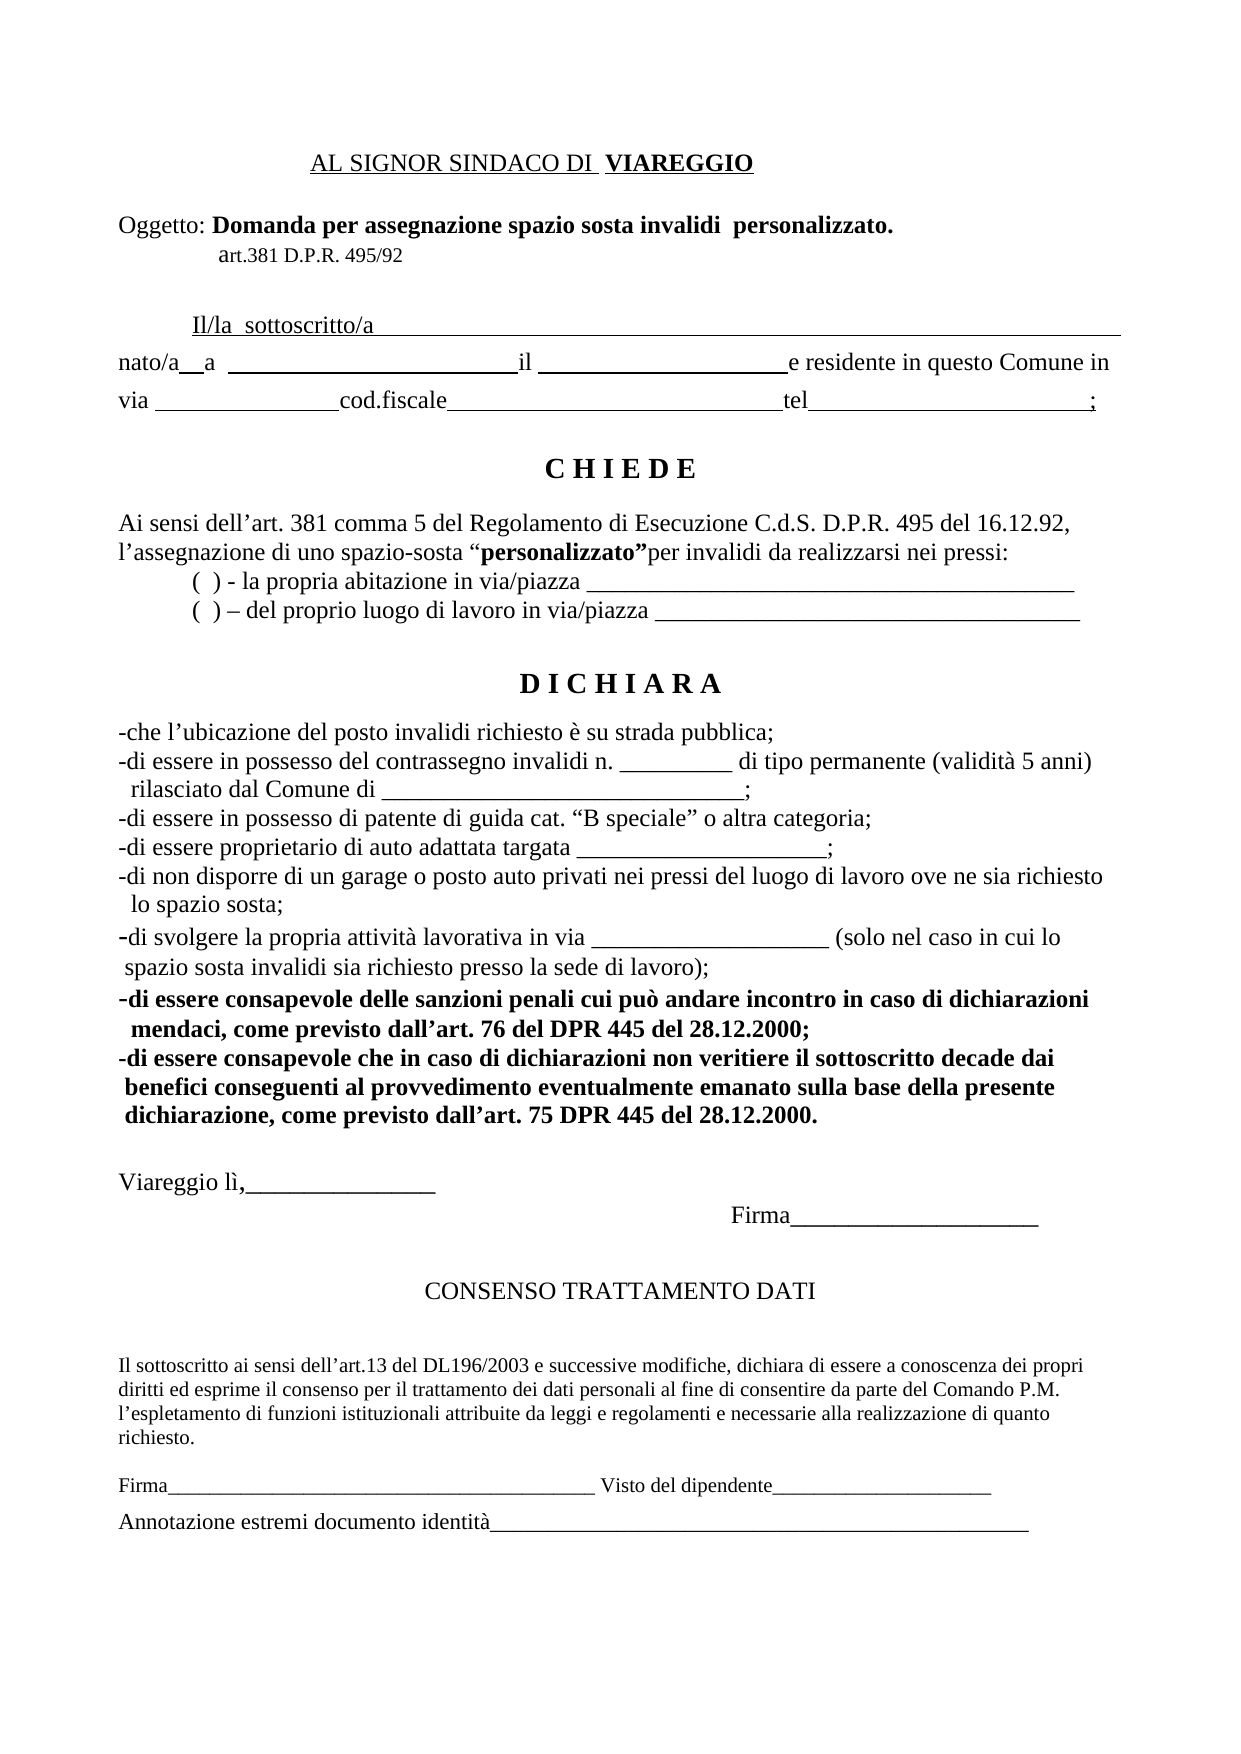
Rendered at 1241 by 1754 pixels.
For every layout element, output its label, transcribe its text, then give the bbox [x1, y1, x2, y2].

text rilasciato dal Comune di _____________________________; [118, 774, 1122, 803]
subtitle Firma_________________ [118, 1196, 1122, 1230]
text lo spazio sosta; [118, 889, 1122, 918]
text ( ) – del proprio luogo di lavoro in via/piazza __________________________________ [118, 595, 1122, 623]
subtitle spazio sosta invalidi sia richiesto presso la sede di lavoro); [118, 952, 1122, 981]
subtitle D I C H I A R A [118, 667, 1122, 700]
subtitle -di essere consapevole delle sanzioni penali cui può andare incontro in caso di dichiarazioni [118, 981, 1122, 1014]
text ( ) - la propria abitazione in via/piazza _______________________________________ [118, 566, 1122, 595]
text Firma_________________________________________ Visto del dipendente_____________________ [118, 1473, 1122, 1497]
text nato/a a il e residente in questo Comune in via cod.fiscale tel ; [118, 338, 1122, 413]
text AL SIGNOR SINDACO DI VIAREGGIO [118, 148, 945, 176]
text Ai sensi dell’art. 381 comma 5 del Regolamento di Esecuzione C.d.S. D.P.R. 495 del 16.12.92, l’assegnazione di uno spazio-sosta “personalizzato”per invalidi da realizzarsi nei pressi: [118, 508, 1122, 566]
text Il sottoscritto ai sensi dell’art.13 del DL196/2003 e successive modifiche, dichiara di essere a conoscenza dei propri diritti ed esprime il consenso per il trattamento dei dati personali al fine di consentire da parte del Comando P.M. l’espletamento di funzioni istituzionali attribuite da leggi e regolamenti e necessarie alla realizzazione di quanto richiesto. [118, 1353, 1122, 1449]
text dichiarazione, come previsto dall’art. 75 DPR 445 del 28.12.2000. [118, 1100, 1122, 1129]
subtitle mendaci, come previsto dall’art. 76 del DPR 445 del 28.12.2000; [118, 1014, 1122, 1043]
subtitle Viareggio lì,_____________ [118, 1163, 1122, 1196]
subtitle C H I E D E [118, 447, 1122, 484]
text -di non disporre di un garage o posto auto privati nei pressi del luogo di lavoro ove ne sia richiesto [118, 861, 1122, 889]
text -di essere in possesso del contrassegno invalidi n. _________ di tipo permanente (validità 5 anni) [118, 746, 1122, 774]
text -di essere in possesso di patente di guida cat. “B speciale” o altra categoria; [118, 803, 1122, 832]
subtitle Il/la sottoscritto/a [118, 301, 1122, 338]
text -che l’ubicazione del posto invalidi richiesto è su strada pubblica; [118, 717, 1122, 746]
text art.381 D.P.R. 495/92 [118, 239, 1078, 267]
text Oggetto: Domanda per assegnazione spazio sosta invalidi personalizzato. [118, 210, 1078, 239]
text -di essere consapevole che in caso di dichiarazioni non veritiere il sottoscritto decade dai [118, 1043, 1122, 1072]
subtitle Annotazione estremi documento identità_______________________________________________ [118, 1497, 1122, 1535]
text -di essere proprietario di auto adattata targata ____________________; [118, 832, 1122, 861]
subtitle CONSENSO TRATTAMENTO DATI [118, 1267, 1122, 1305]
text benefici conseguenti al provvedimento eventualmente emanato sulla base della presente [118, 1072, 1122, 1100]
subtitle -di svolgere la propria attività lavorativa in via ___________________ (solo nel caso in cui lo [118, 918, 1122, 952]
